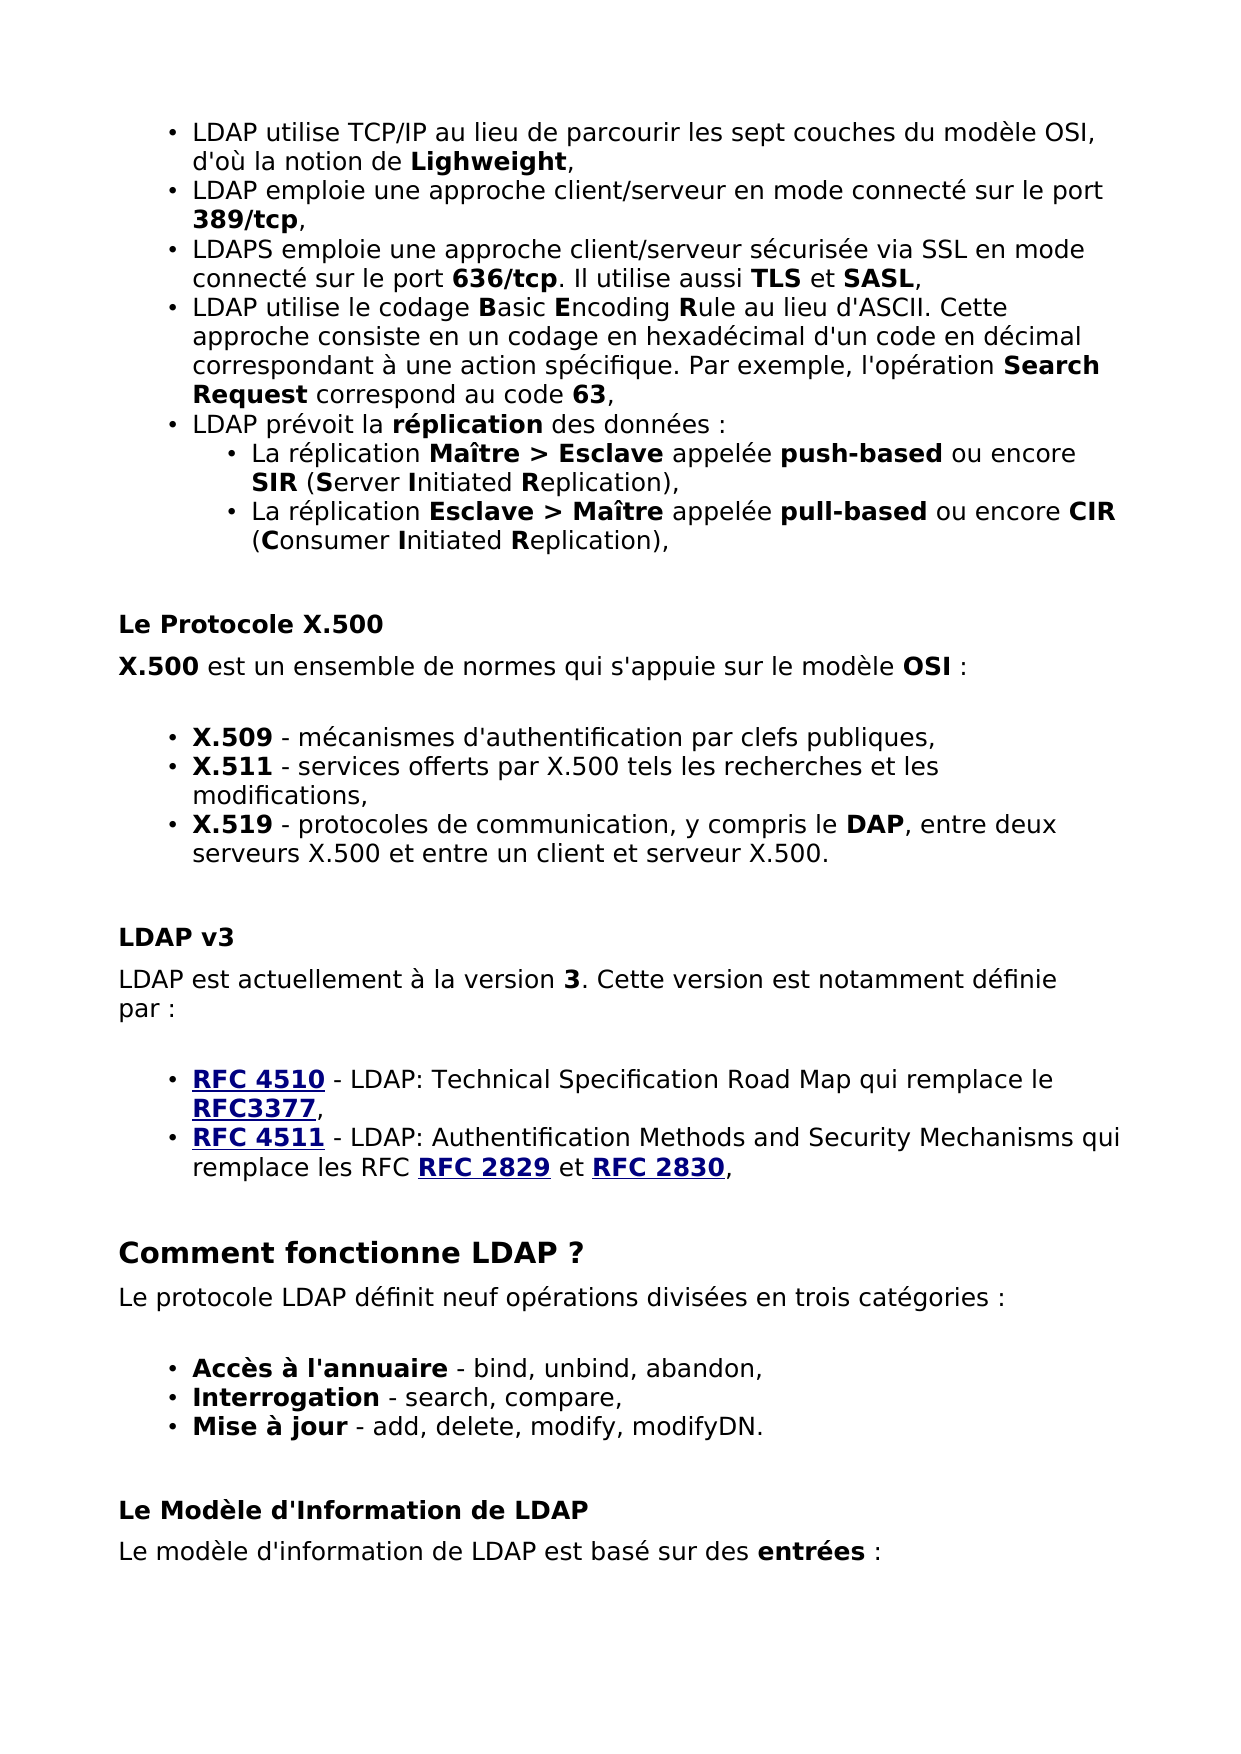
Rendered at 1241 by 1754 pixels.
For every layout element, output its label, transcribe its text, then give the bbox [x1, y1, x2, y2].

list RFC 4511 - LDAP: Authentification Methods and Security Mechanisms qui remplace les RFC RFC 2829 et RFC 2830, [177, 1123, 1122, 1182]
list La réplication Maître > Esclave appelée push-based ou encore SIR (Server Initiated Replication), [236, 439, 1122, 497]
list LDAPS emploie une approche client/serveur sécurisée via SSL en mode connecté sur le port 636/tcp. Il utilise aussi TLS et SASL, [177, 235, 1122, 293]
list Interrogation - search, compare, [177, 1383, 1122, 1412]
text Le modèle d'information de LDAP est basé sur des entrées : [118, 1538, 1122, 1567]
subtitle Le Modèle d'Information de LDAP [118, 1496, 1122, 1525]
list Accès à l'annuaire - bind, unbind, abandon, [177, 1354, 1122, 1383]
list X.509 - mécanismes d'authentification par clefs publiques, [177, 723, 1122, 752]
subtitle Le Protocole X.500 [118, 610, 1122, 639]
list X.519 - protocoles de communication, y compris le DAP, entre deux serveurs X.500 et entre un client et serveur X.500. [177, 810, 1122, 869]
list LDAP utilise le codage Basic Encoding Rule au lieu d'ASCII. Cette approche consiste en un codage en hexadécimal d'un code en décimal correspondant à une action spécifique. Par exemple, l'opération Search Request correspond au code 63, [177, 293, 1122, 410]
subtitle LDAP v3 [118, 923, 1122, 952]
text X.500 est un ensemble de normes qui s'appuie sur le modèle OSI : [118, 652, 1122, 681]
subtitle Comment fonctionne LDAP ? [118, 1236, 1122, 1270]
list LDAP prévoit la réplication des données : [177, 410, 1122, 439]
text LDAP est actuellement à la version 3. Cette version est notamment définie par : [118, 965, 1122, 1023]
list Mise à jour - add, delete, modify, modifyDN. [177, 1412, 1122, 1441]
list La réplication Esclave > Maître appelée pull-based ou encore CIR (Consumer Initiated Replication), [236, 497, 1122, 556]
text Le protocole LDAP définit neuf opérations divisées en trois catégories : [118, 1283, 1122, 1312]
list X.511 - services offerts par X.500 tels les recherches et les modifications, [177, 752, 1122, 810]
list LDAP utilise TCP/IP au lieu de parcourir les sept couches du modèle OSI, d'où la notion de Lighweight, [177, 118, 1122, 176]
list LDAP emploie une approche client/serveur en mode connecté sur le port 389/tcp, [177, 176, 1122, 235]
list RFC 4510 - LDAP: Technical Specification Road Map qui remplace le RFC3377, [177, 1065, 1122, 1123]
